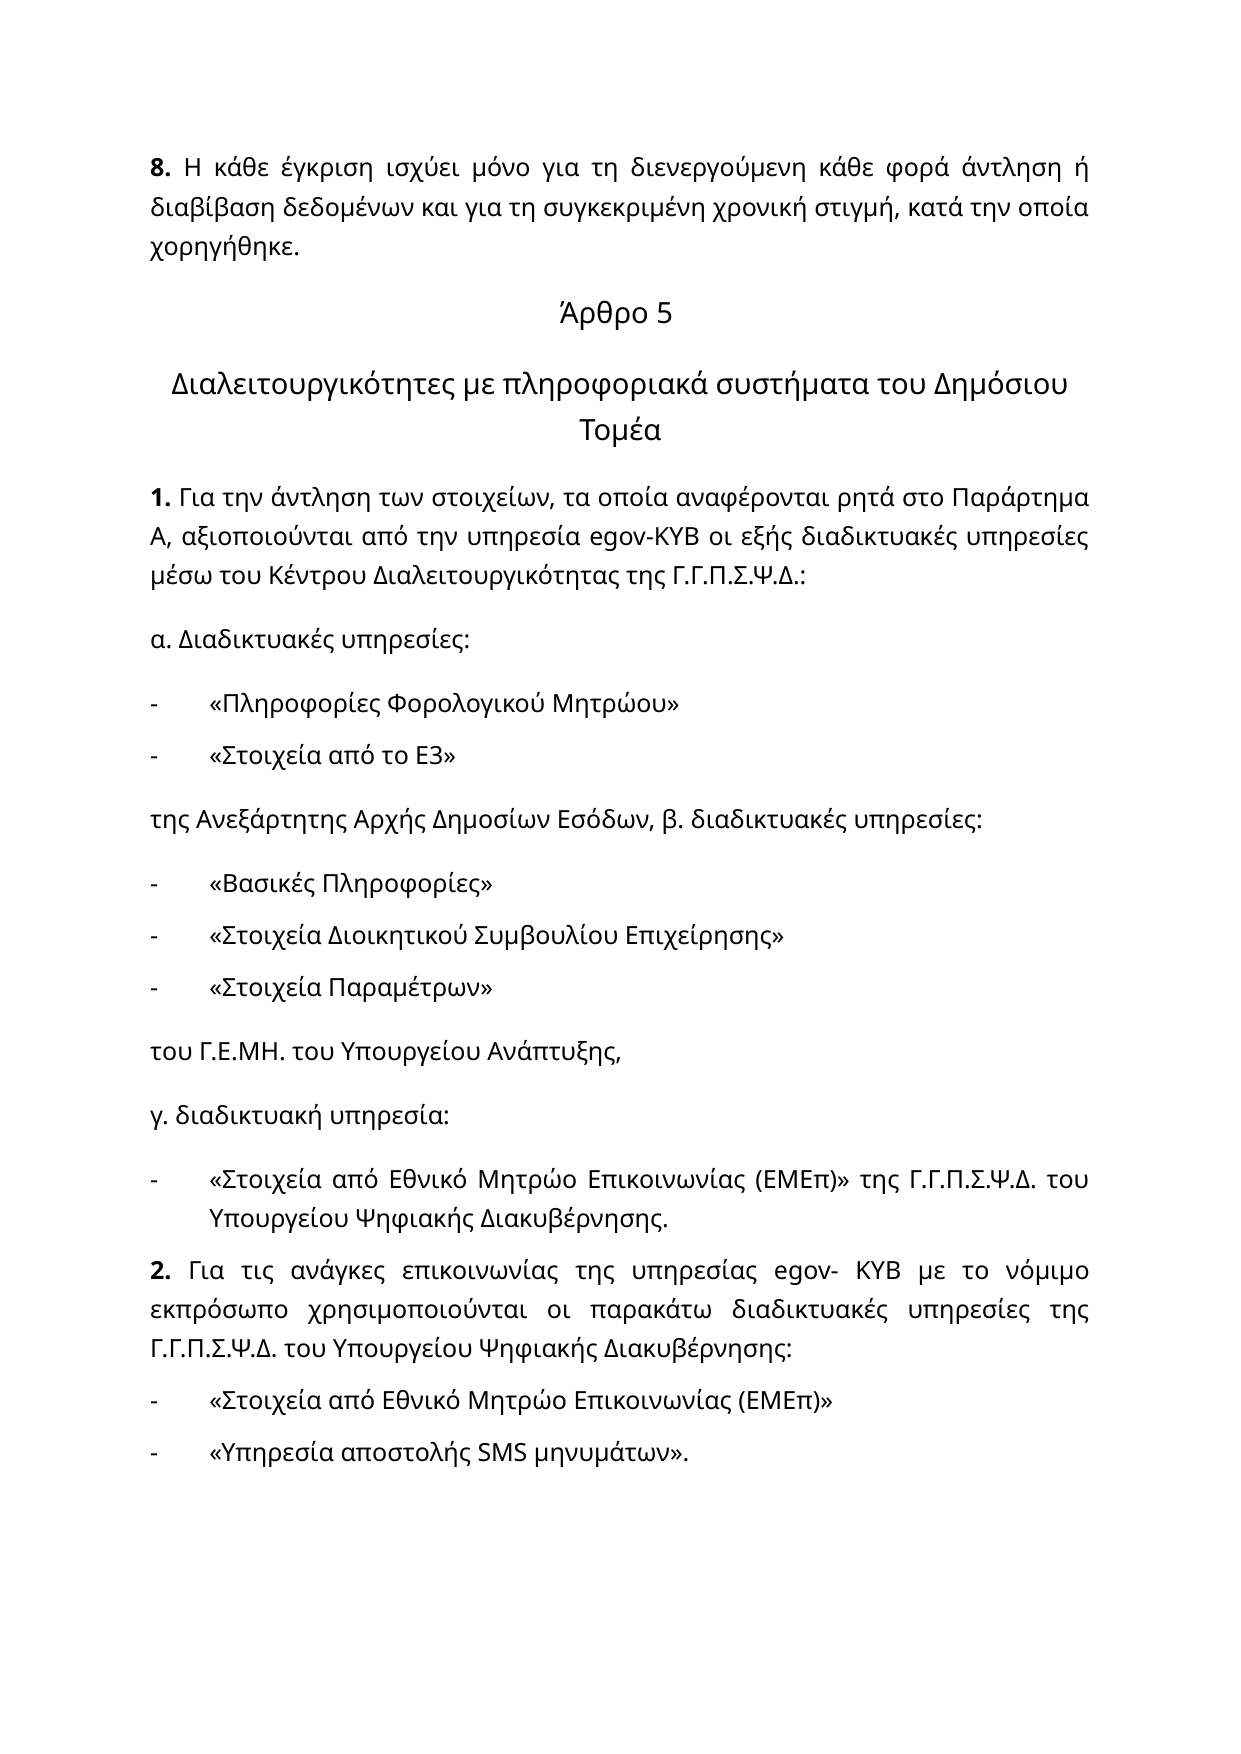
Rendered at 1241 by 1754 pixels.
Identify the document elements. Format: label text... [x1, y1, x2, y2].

subtitle Διαλειτουργικότητες με πληροφοριακά συστήματα του Δημόσιου Τομέα [150, 363, 1090, 448]
text της Ανεξάρτητης Αρχής Δημοσίων Εσόδων, β. διαδικτυακές υπηρεσίες: [150, 802, 1090, 836]
list - «Στοιχεία από Εθνικό Μητρώο Επικοινωνίας (ΕΜΕπ)» [150, 1383, 1090, 1417]
list - «Βασικές Πληροφορίες» [150, 866, 1090, 900]
list - «Στοιχεία από Εθνικό Μητρώο Επικοινωνίας (ΕΜΕπ)» της Γ.Γ.Π.Σ.Ψ.Δ. του Υπουργείου Ψηφιακής Διακυβέρνησης. [150, 1162, 1090, 1235]
text 8. Η κάθε έγκριση ισχύει μόνο για τη διενεργούμενη κάθε φορά άντληση ή διαβίβαση δεδομένων και για τη συγκεκριμένη χρονική στιγμή, κατά την οποία χορηγήθηκε. [150, 150, 1090, 262]
list - «Υπηρεσία αποστολής SMS μηνυμάτων». [150, 1434, 1090, 1468]
text του Γ.Ε.ΜΗ. του Υπουργείου Ανάπτυξης, [150, 1033, 1090, 1068]
subtitle Άρθρο 5 [150, 292, 1090, 332]
list - «Πληροφορίες Φορολογικού Μητρώου» [150, 686, 1090, 720]
text 2. Για τις ανάγκες επικοινωνίας της υπηρεσίας egov- KYB με το νόμιμο εκπρόσωπο χρησιμοποιούνται οι παρακάτω διαδικτυακές υπηρεσίες της Γ.Γ.Π.Σ.Ψ.Δ. του Υπουργείου Ψηφιακής Διακυβέρνησης: [150, 1253, 1090, 1365]
list - «Στοιχεία Διοικητικού Συμβουλίου Επιχείρησης» [150, 918, 1090, 952]
text α. Διαδικτυακές υπηρεσίες: [150, 622, 1090, 656]
list - «Στοιχεία Παραμέτρων» [150, 969, 1090, 1003]
text 1. Για την άντληση των στοιχείων, τα οποία αναφέρονται ρητά στο Παράρτημα Α, αξιοποιούνται από την υπηρεσία egov-KYB οι εξής διαδικτυακές υπηρεσίες μέσω του Κέντρου Διαλειτουργικότητας της Γ.Γ.Π.Σ.Ψ.Δ.: [150, 479, 1090, 592]
text γ. διαδικτυακή υπηρεσία: [150, 1098, 1090, 1132]
list - «Στοιχεία από το Ε3» [150, 738, 1090, 772]
